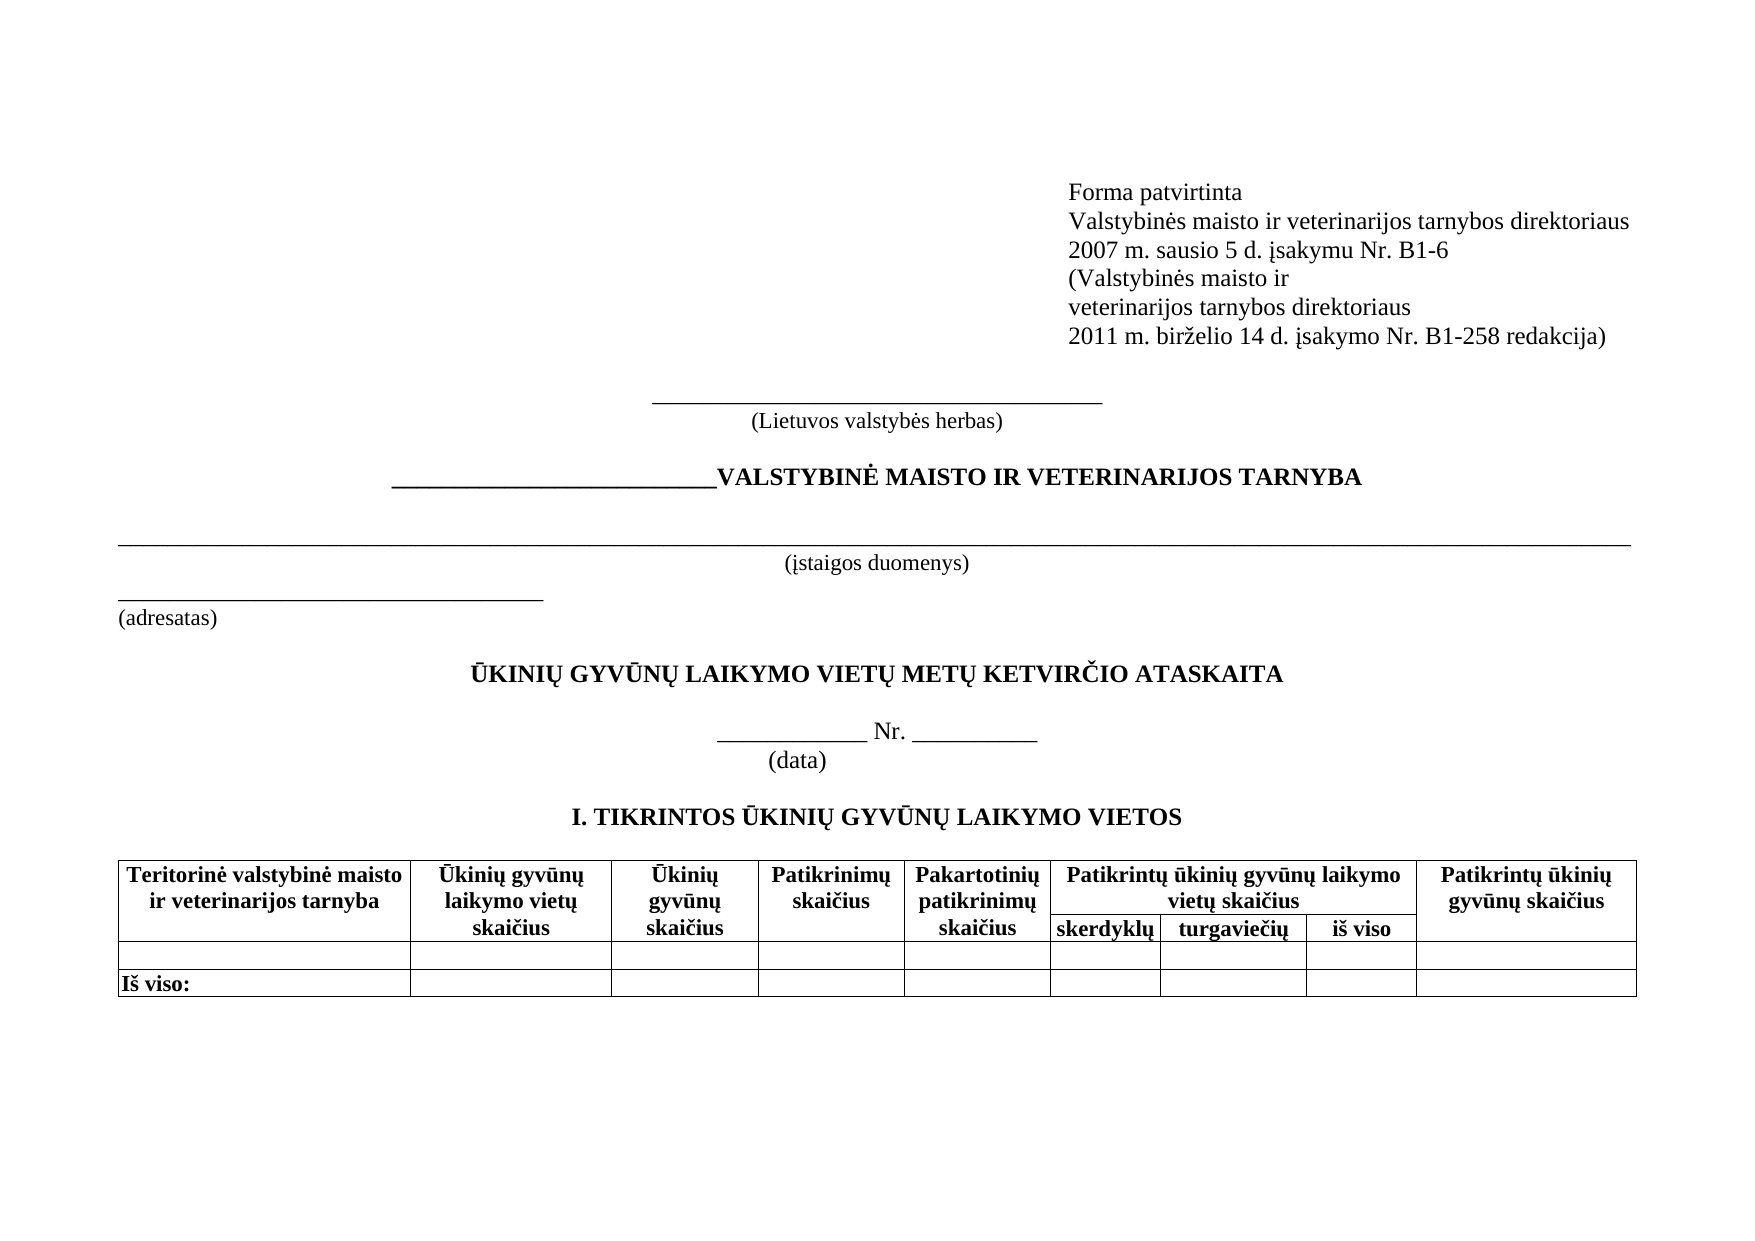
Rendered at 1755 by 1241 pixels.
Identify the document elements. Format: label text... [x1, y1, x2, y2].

table_cell [1051, 970, 1160, 996]
text __________________________VALSTYBINĖ MAISTO IR VETERINARIJOS TARNYBA [118, 462, 1636, 491]
text (data) [768, 745, 1636, 774]
table_cell iš viso [1307, 915, 1416, 941]
text ____________________________________ [118, 378, 1636, 407]
text _ [118, 520, 1636, 548]
table_cell [1307, 970, 1416, 996]
text ŪKINIŲ GYVŪNŲ LAIKYMO VIETŲ METŲ KETVIRČIO ATASKAITA [118, 659, 1636, 687]
text 2007 m. sausio 5 d. įsakymu Nr. B1-6 [1068, 235, 1636, 263]
table_cell [1417, 970, 1636, 996]
table_cell Iš viso: [119, 970, 410, 996]
table_cell [1307, 942, 1416, 968]
table_cell [612, 970, 758, 996]
text (įstaigos duomenys) [118, 548, 1636, 575]
text Valstybinės maisto ir veterinarijos tarnybos direktoriaus [1068, 206, 1636, 235]
text Forma patvirtinta [1068, 177, 1636, 206]
table_header Patikrintų ūkinių gyvūnų laikymo vietų skaičius [1051, 861, 1416, 914]
table_cell [759, 942, 904, 968]
text (adresatas) [118, 604, 1636, 630]
table_cell [411, 942, 611, 968]
table_header Ūkinių gyvūnų skaičius [612, 861, 758, 941]
table_cell [1161, 942, 1306, 968]
table_cell [905, 970, 1050, 996]
table_cell [612, 942, 758, 968]
table_cell [1051, 942, 1160, 968]
table_header Teritorinė valstybinė maisto ir veterinarijos tarnyba [119, 861, 410, 941]
text (Lietuvos valstybės herbas) [118, 407, 1636, 433]
table_cell [1161, 970, 1306, 996]
table_cell turgaviečių [1161, 915, 1306, 941]
text I. TIKRINTOS ŪKINIŲ GYVŪNŲ LAIKYMO VIETOS [118, 802, 1636, 831]
table_cell [759, 970, 904, 996]
table_cell skerdyklų [1051, 915, 1160, 941]
table_cell [119, 942, 410, 968]
table_header Patikrintų ūkinių gyvūnų skaičius [1417, 861, 1636, 941]
text 2011 m. birželio 14 d. įsakymo Nr. B1-258 redakcija) [1068, 321, 1636, 350]
text __________________________________ [118, 575, 1636, 604]
text (Valstybinės maisto ir [1068, 263, 1636, 292]
table_cell [1417, 942, 1636, 968]
table_header Patikrinimų skaičius [759, 861, 904, 941]
table_header Pakartotinių patikrinimų skaičius [905, 861, 1050, 941]
table_cell [905, 942, 1050, 968]
table_cell [411, 970, 611, 996]
text ____________ Nr. __________ [118, 716, 1636, 745]
table_header Ūkinių gyvūnų laikymo vietų skaičius [411, 861, 611, 941]
text veterinarijos tarnybos direktoriaus [1068, 292, 1636, 321]
